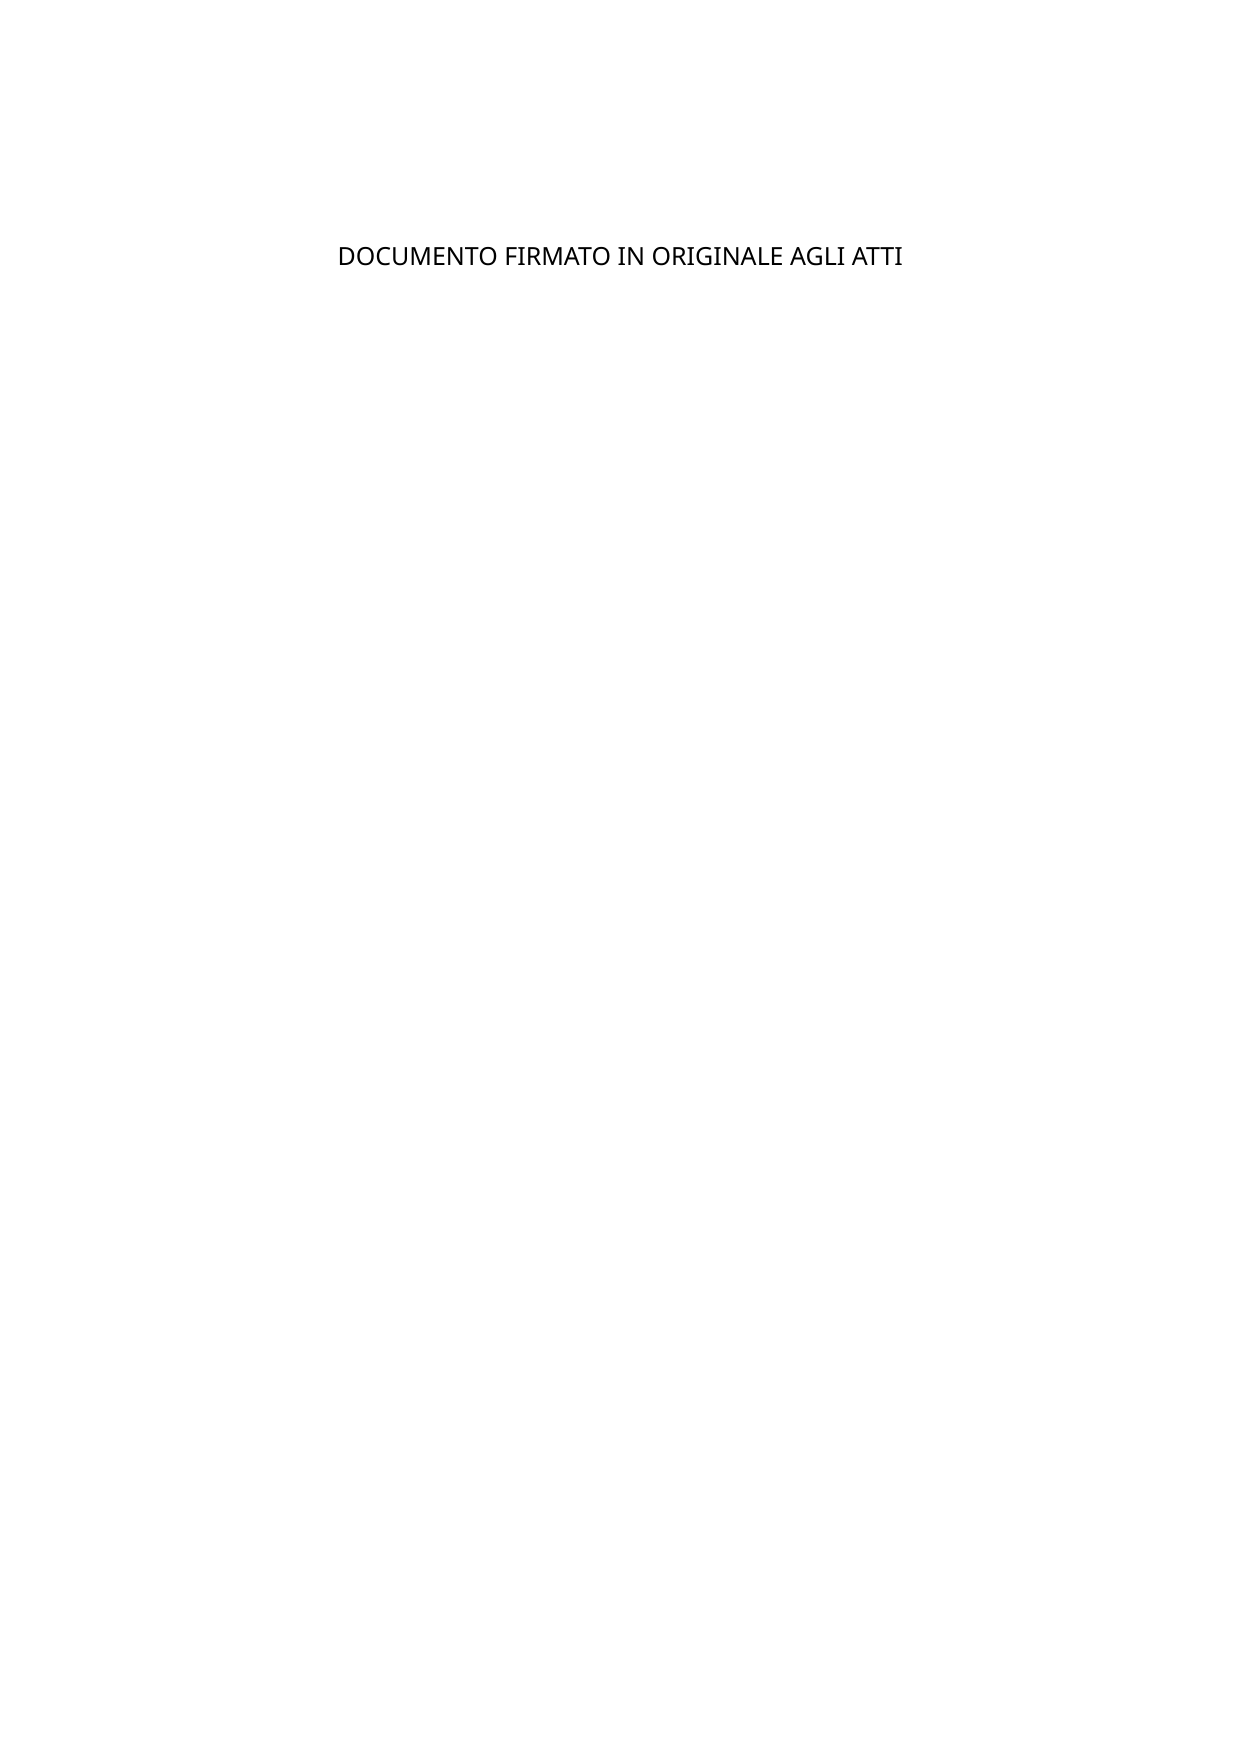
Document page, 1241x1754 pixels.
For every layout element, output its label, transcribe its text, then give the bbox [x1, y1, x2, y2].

text DOCUMENTO FIRMATO IN ORIGINALE AGLI ATTI [118, 166, 1122, 272]
